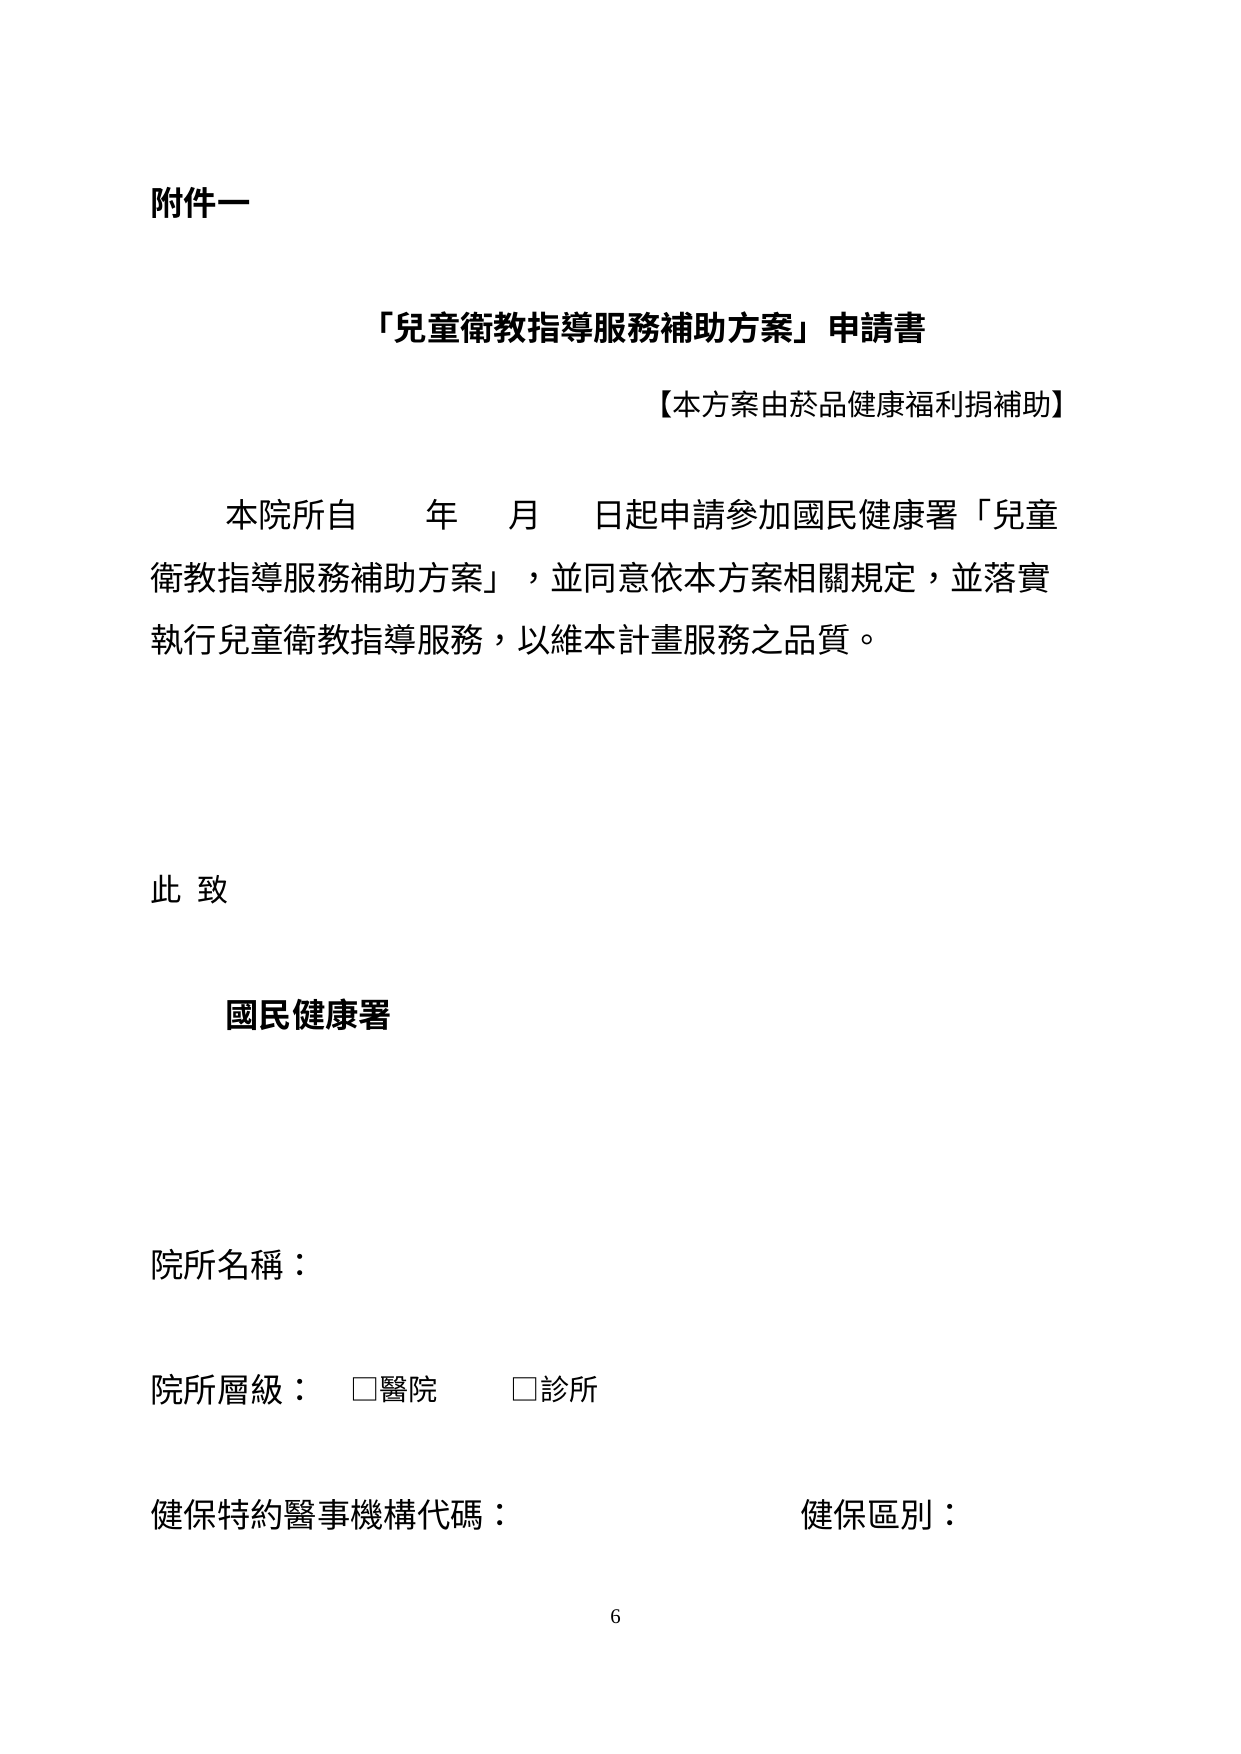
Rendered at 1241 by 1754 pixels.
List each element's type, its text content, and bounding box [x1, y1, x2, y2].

text 健保特約醫事機構代碼： 健保區別： [150, 1471, 1081, 1534]
text 院所層級： □醫院 □診所 [150, 1346, 1081, 1409]
text 本院所自 年 月 日起申請參加國民健康署「兒童衛教指導服務補助方案」，並同意依本方案相關規定，並落實執行兒童衛教指導服務，以維本計畫服務之品質。 [150, 471, 1081, 659]
text 院所名稱： [150, 1221, 1081, 1284]
text 此 致 [150, 846, 1081, 909]
text 國民健康署 [150, 971, 1081, 1034]
text 附件一 [150, 159, 1081, 221]
text 【本方案由菸品健康福利捐補助】 [166, 389, 1081, 422]
text 「兒童衛教指導服務補助方案」申請書 [206, 284, 1081, 346]
